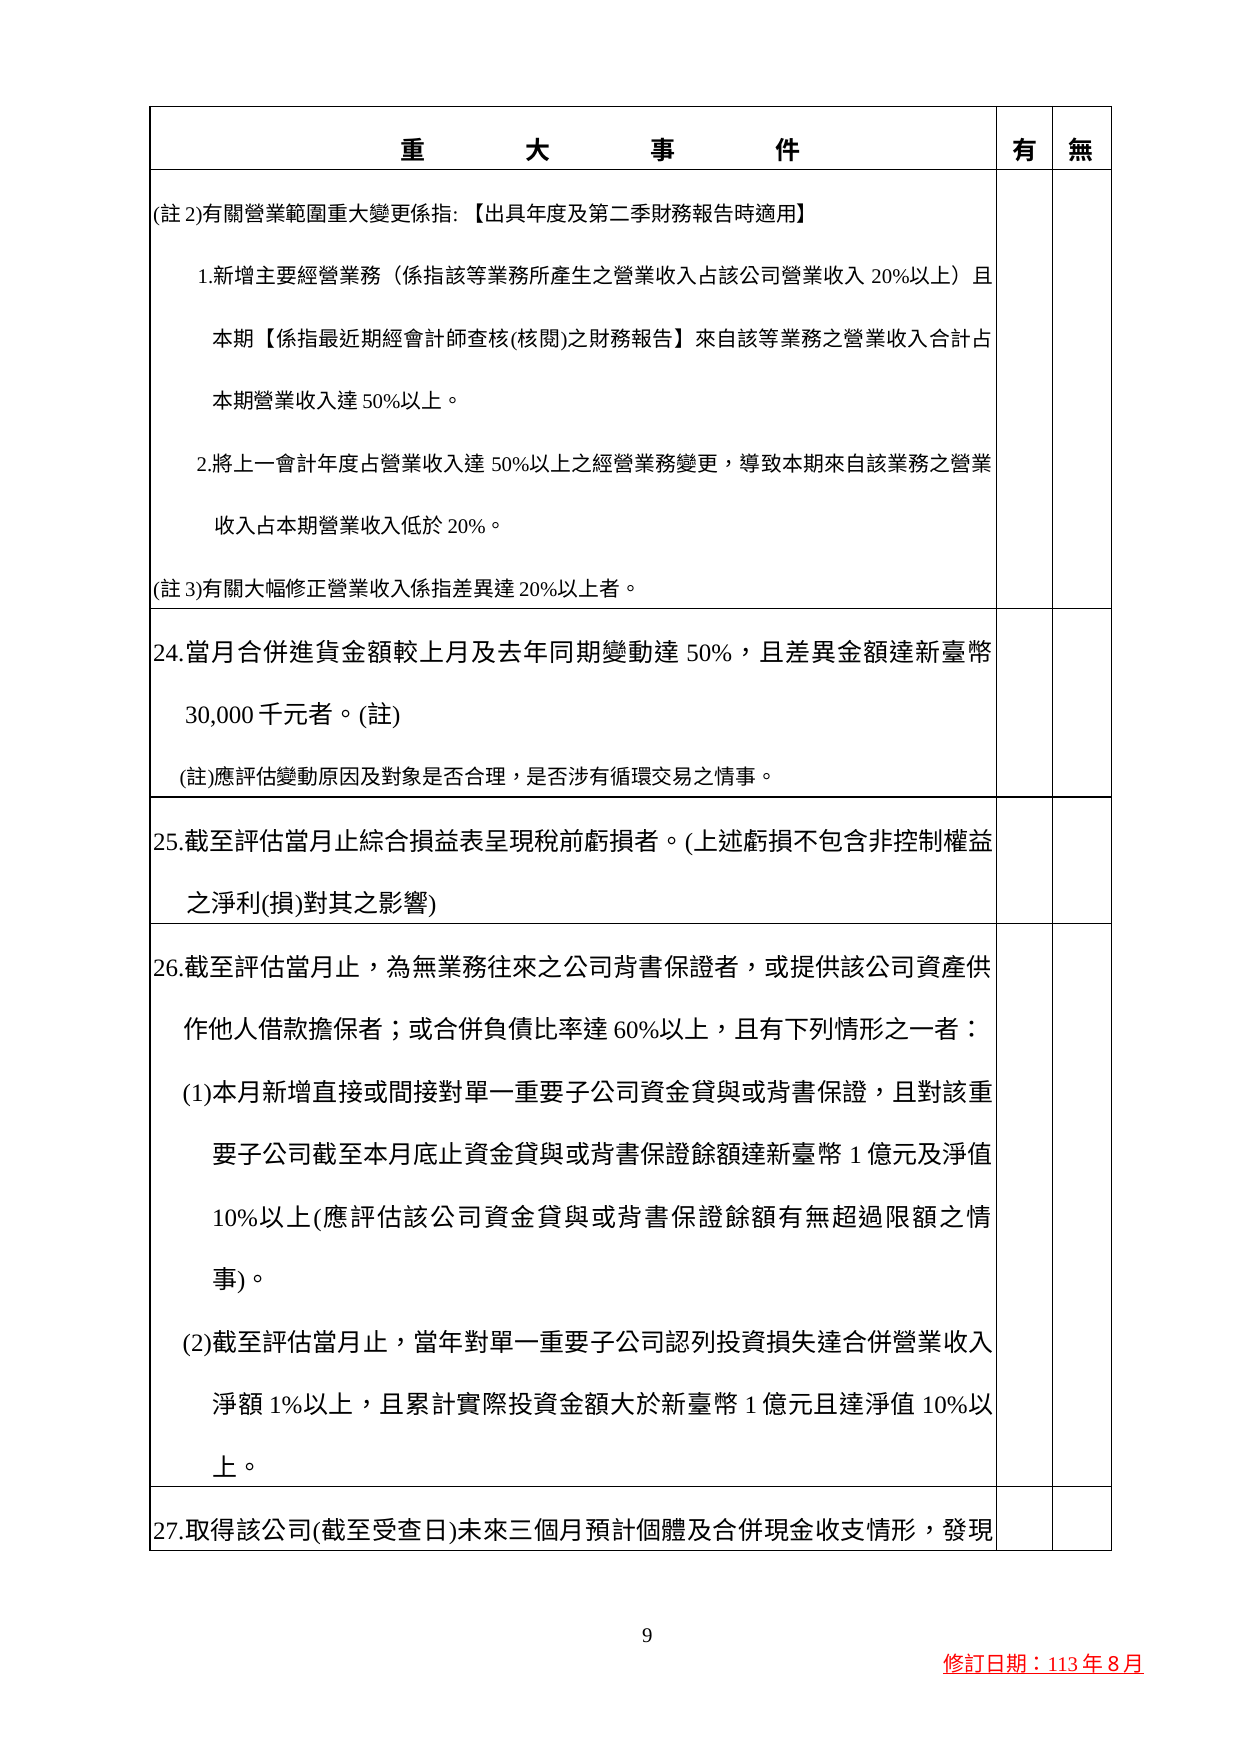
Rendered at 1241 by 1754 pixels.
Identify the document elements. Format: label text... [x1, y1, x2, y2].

table_cell 25.截至評估當月止綜合損益表呈現稅前虧損者。(上述虧損不包含非控制權益之淨利(損)對其之影響) [151, 798, 996, 922]
table_cell [1053, 1487, 1111, 1549]
table_cell 27.取得該公司(截至受查日)未來三個月預計個體及合併現金收支情形，發現 [151, 1487, 996, 1549]
table_cell [997, 924, 1052, 1486]
table_cell [997, 1487, 1052, 1549]
table_cell [997, 798, 1052, 922]
table_header 重 大 事 件 [151, 107, 996, 169]
table_header 有 [997, 107, 1052, 169]
table_header 無 [1053, 107, 1111, 169]
table_cell (註2)有關營業範圍重大變更係指: 【出具年度及第二季財務報告時適用】 1.新增主要經營業務（係指該等業務所產生之營業收入占該公司營業收入20%以上）且本期【係指最近期經會計師查核(核閱)之財務報告】來自該等業務之營業收入合計占本期營業收入達50%以上。 2.將上一會計年度占營業收入達50%以上之經營業務變更，導致本期來自該業務之營業收入占本期營業收入低於20%。 (註3)有關大幅修正營業收入係指差異達20%以上者。 [151, 170, 996, 608]
table_cell [1053, 924, 1111, 1486]
table_cell [1053, 609, 1111, 796]
table_cell [997, 170, 1052, 608]
table_cell [1053, 798, 1111, 922]
table_cell 24.當月合併進貨金額較上月及去年同期變動達50%，且差異金額達新臺幣30,000千元者。(註) (註)應評估變動原因及對象是否合理，是否涉有循環交易之情事。 [151, 609, 996, 796]
table_cell [1053, 170, 1111, 608]
table_cell [997, 609, 1052, 796]
table_cell 26.截至評估當月止，為無業務往來之公司背書保證者，或提供該公司資產供作他人借款擔保者；或合併負債比率達60%以上，且有下列情形之一者： (1)本月新增直接或間接對單一重要子公司資金貸與或背書保證，且對該重要子公司截至本月底止資金貸與或背書保證餘額達新臺幣1億元及淨值10%以上(應評估該公司資金貸與或背書保證餘額有無超過限額之情事)。 (2)截至評估當月止，當年對單一重要子公司認列投資損失達合併營業收入淨額1%以上，且累計實際投資金額大於新臺幣1億元且達淨值10%以上。 [151, 924, 996, 1486]
